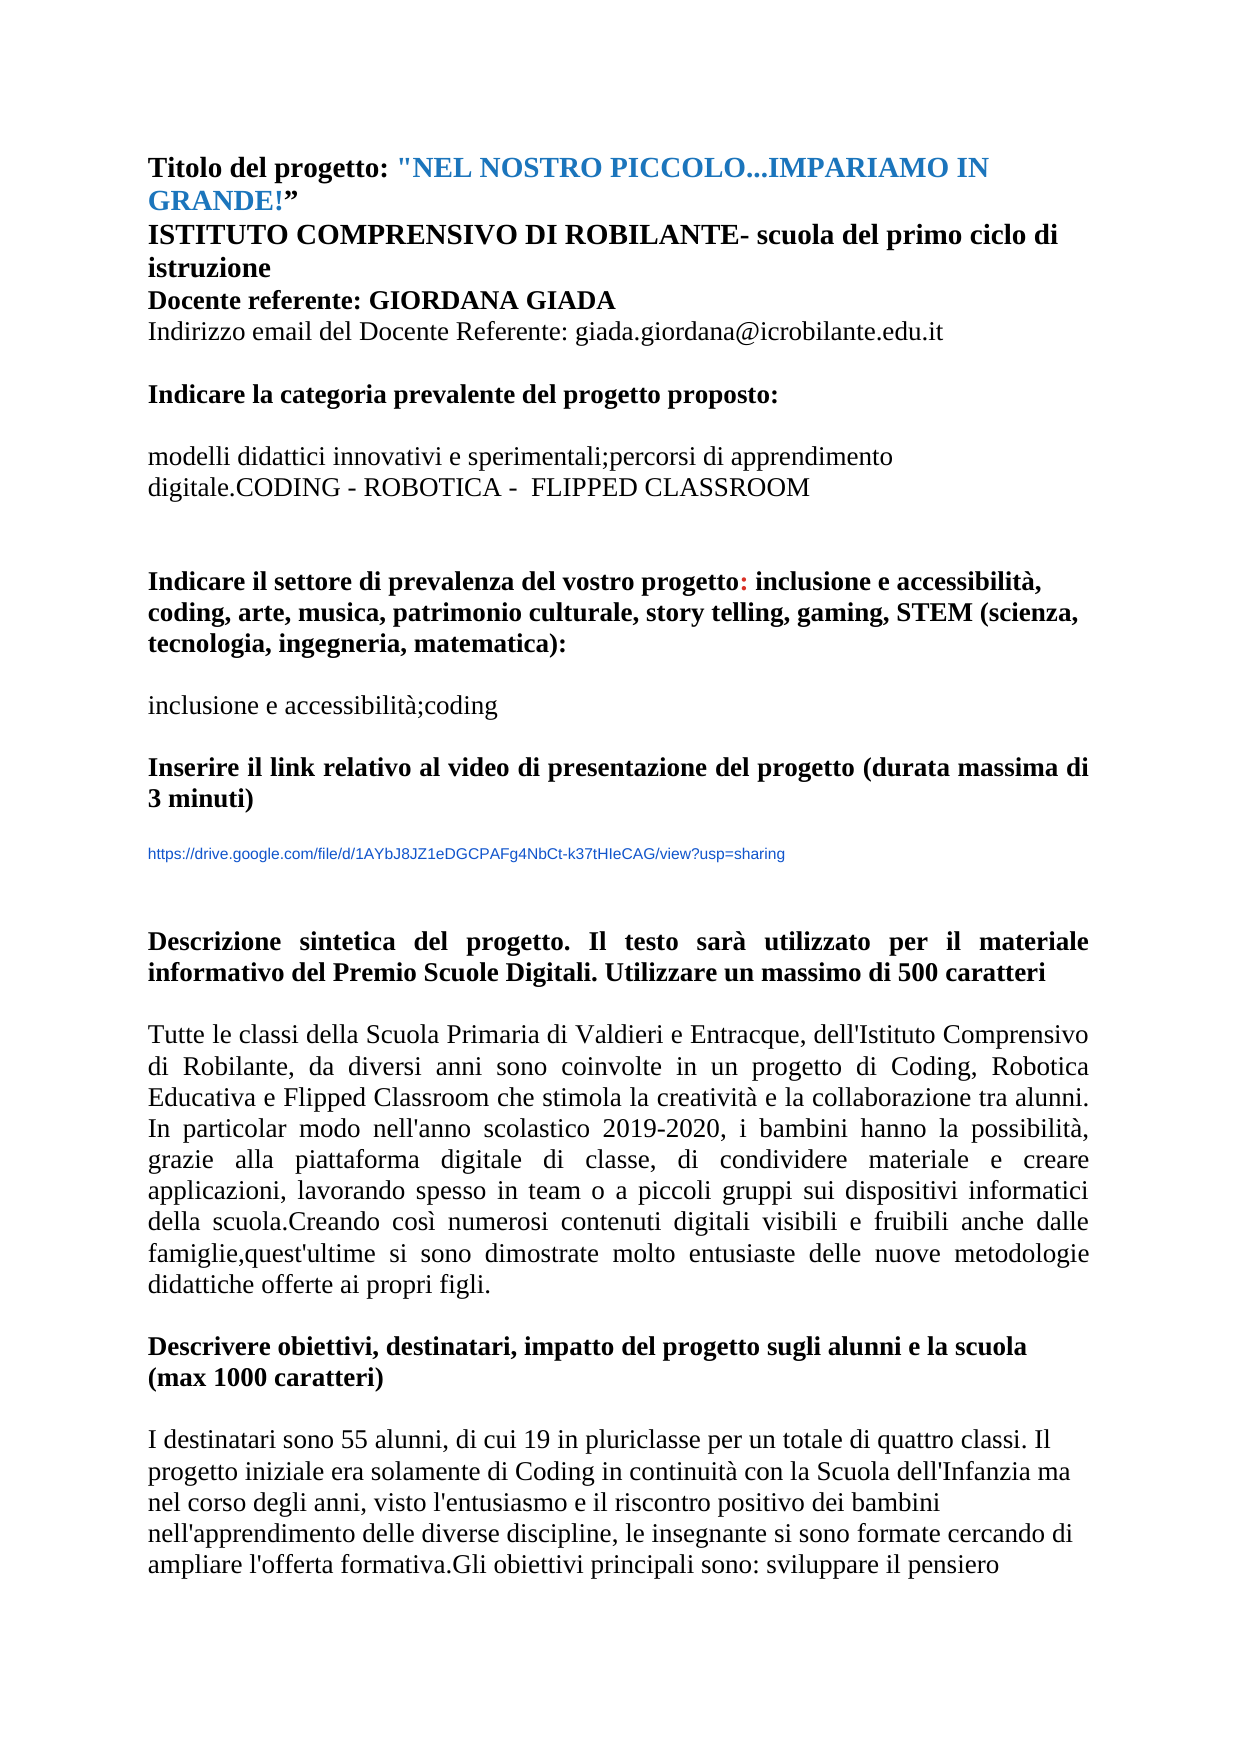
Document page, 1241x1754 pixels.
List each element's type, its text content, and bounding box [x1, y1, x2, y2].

text Descrizione sintetica del progetto. Il testo sarà utilizzato per il materiale informativo del Premio Scuole Digitali. Utilizzare un massimo di 500 caratteri [148, 925, 1090, 987]
text ISTITUTO COMPRENSIVO DI ROBILANTE- scuola del primo ciclo di istruzione [148, 217, 1090, 284]
text Indicare la categoria prevalente del progetto proposto: [148, 378, 1090, 409]
text Indirizzo email del Docente Referente: giada.giordana@icrobilante.edu.it [148, 315, 1090, 346]
text modelli didattici innovativi e sperimentali;percorsi di apprendimento digitale.CODING - ROBOTICA - FLIPPED CLASSROOM [148, 440, 1090, 502]
text Docente referente: GIORDANA GIADA [148, 284, 1090, 315]
text Inserire il link relativo al video di presentazione del progetto (durata massima di 3 minuti) [148, 751, 1090, 814]
text Tutte le classi della Scuola Primaria di Valdieri e Entracque, dell'Istituto Comprensivo di Robilante, da diversi anni sono coinvolte in un progetto di Coding, Robotica Educativa e Flipped Classroom che stimola la creatività e la collaborazione tra alunni. In particolar modo nell'anno scolastico 2019-2020, i bambini hanno la possibilità, grazie alla piattaforma digitale di classe, di condividere materiale e creare applicazioni, lavorando spesso in team o a piccoli gruppi sui dispositivi informatici della scuola.Creando così numerosi contenuti digitali visibili e fruibili anche dalle famiglie,quest'ultime si sono dimostrate molto entusiaste delle nuove metodologie didattiche offerte ai propri figli. [148, 1019, 1090, 1299]
text Descrivere obiettivi, destinatari, impatto del progetto sugli alunni e la scuola (max 1000 caratteri) [148, 1330, 1090, 1392]
text Indicare il settore di prevalenza del vostro progetto: inclusione e accessibilità, coding, arte, musica, patrimonio culturale, story telling, gaming, STEM (scienza, tecnologia, ingegneria, matematica): [148, 564, 1090, 658]
text inclusione e accessibilità;coding [148, 689, 1090, 720]
text https://drive.google.com/file/d/1AYbJ8JZ1eDGCPAFg4NbCt-k37tHIeCAG/view?usp=sharing [148, 845, 1090, 863]
text Titolo del progetto: "NEL NOSTRO PICCOLO...IMPARIAMO IN GRANDE!” [148, 150, 1090, 217]
text I destinatari sono 55 alunni, di cui 19 in pluriclasse per un totale di quattro classi. Il progetto iniziale era solamente di Coding in continuità con la Scuola dell'Infanzia ma nel corso degli anni, visto l'entusiasmo e il riscontro positivo dei bambini nell'apprendimento delle diverse discipline, le insegnante si sono formate cercando di ampliare l'offerta formativa.Gli obiettivi principali sono: sviluppare il pensiero [148, 1423, 1090, 1579]
